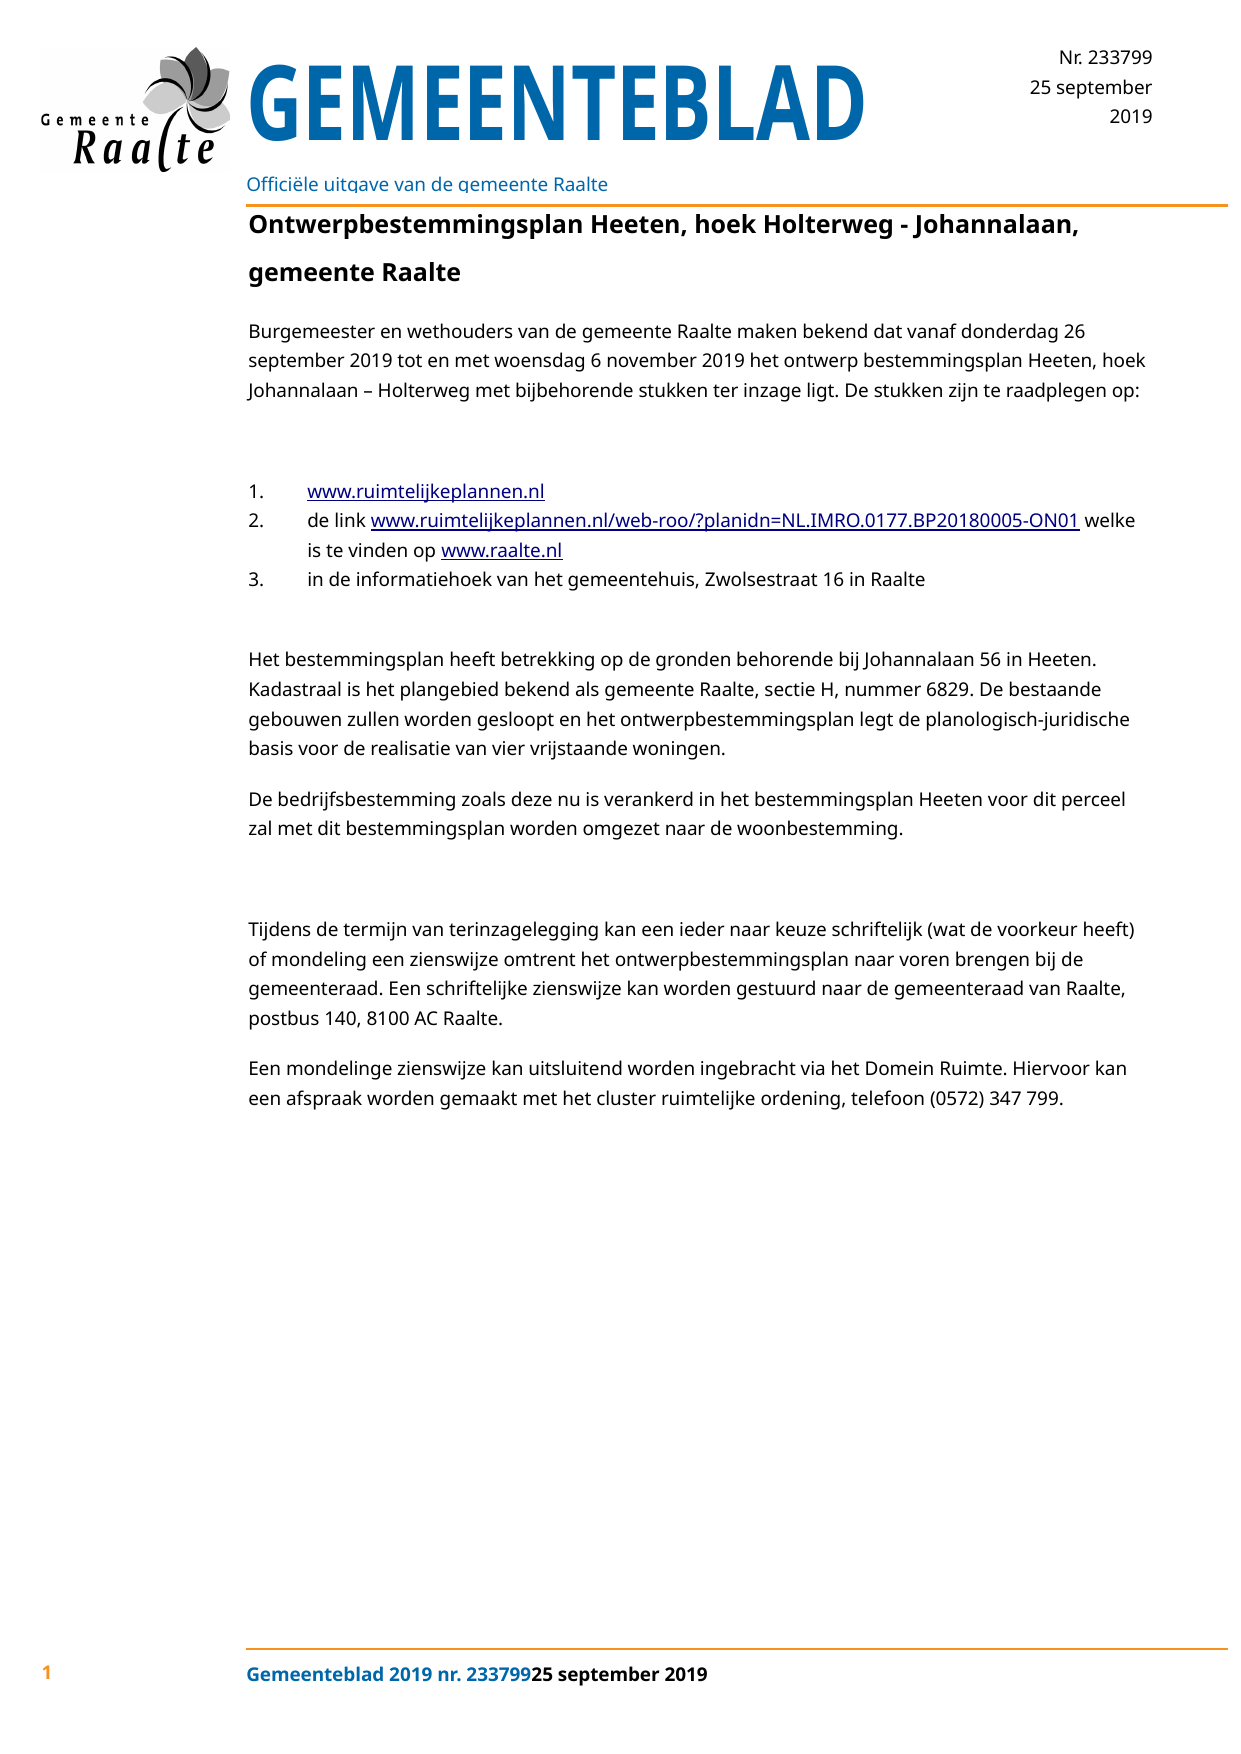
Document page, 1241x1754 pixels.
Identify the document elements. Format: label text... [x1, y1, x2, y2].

list www.ruimtelijkeplannen.nl [248, 478, 1152, 504]
list in de informatiehoek van het gemeentehuis, Zwolsestraat 16 in Raalte [248, 567, 1152, 592]
text Burgemeester en wethouders van de gemeente Raalte maken bekend dat vanaf donderdag 26 september 2019 tot en met woensdag 6 november 2019 het ontwerp bestemmingsplan Heeten, hoek Johannalaan – Holterweg met bijbehorende stukken ter inzage ligt. De stukken zijn te raadplegen op: [248, 318, 1152, 403]
text Ontwerpbestemmingsplan Heeten, hoek Holterweg - Johannalaan, gemeente Raalte [248, 207, 1152, 288]
text De bedrijfsbestemming zoals deze nu is verankerd in het bestemmingsplan Heeten voor dit perceel zal met dit bestemmingsplan worden omgezet naar de woonbestemming. [248, 786, 1152, 841]
text Het bestemmingsplan heeft betrekking op de gronden behorende bij Johannalaan 56 in Heeten. Kadastraal is het plangebied bekend als gemeente Raalte, sectie H, nummer 6829. De bestaande gebouwen zullen worden gesloopt en het ontwerpbestemmingsplan legt de planologisch-juridische basis voor de realisatie van vier vrijstaande woningen. [248, 647, 1152, 761]
text Tijdens de termijn van terinzagelegging kan een ieder naar keuze schriftelijk (wat de voorkeur heeft) of mondeling een zienswijze omtrent het ontwerpbestemmingsplan naar voren brengen bij de gemeenteraad. Een schriftelijke zienswijze kan worden gestuurd naar de gemeenteraad van Raalte, postbus 140, 8100 AC Raalte. [248, 916, 1152, 1031]
picture [41, 47, 231, 172]
text Een mondelinge zienswijze kan uitsluitend worden ingebracht via het Domein Ruimte. Hiervoor kan een afspraak worden gemaakt met het cluster ruimtelijke ordening, telefoon (0572) 347 799. [248, 1055, 1152, 1111]
list de link www.ruimtelijkeplannen.nl/web-roo/?planidn=NL.IMRO.0177.BP20180005-ON01 welke is te vinden op www.raalte.nl [248, 507, 1152, 563]
